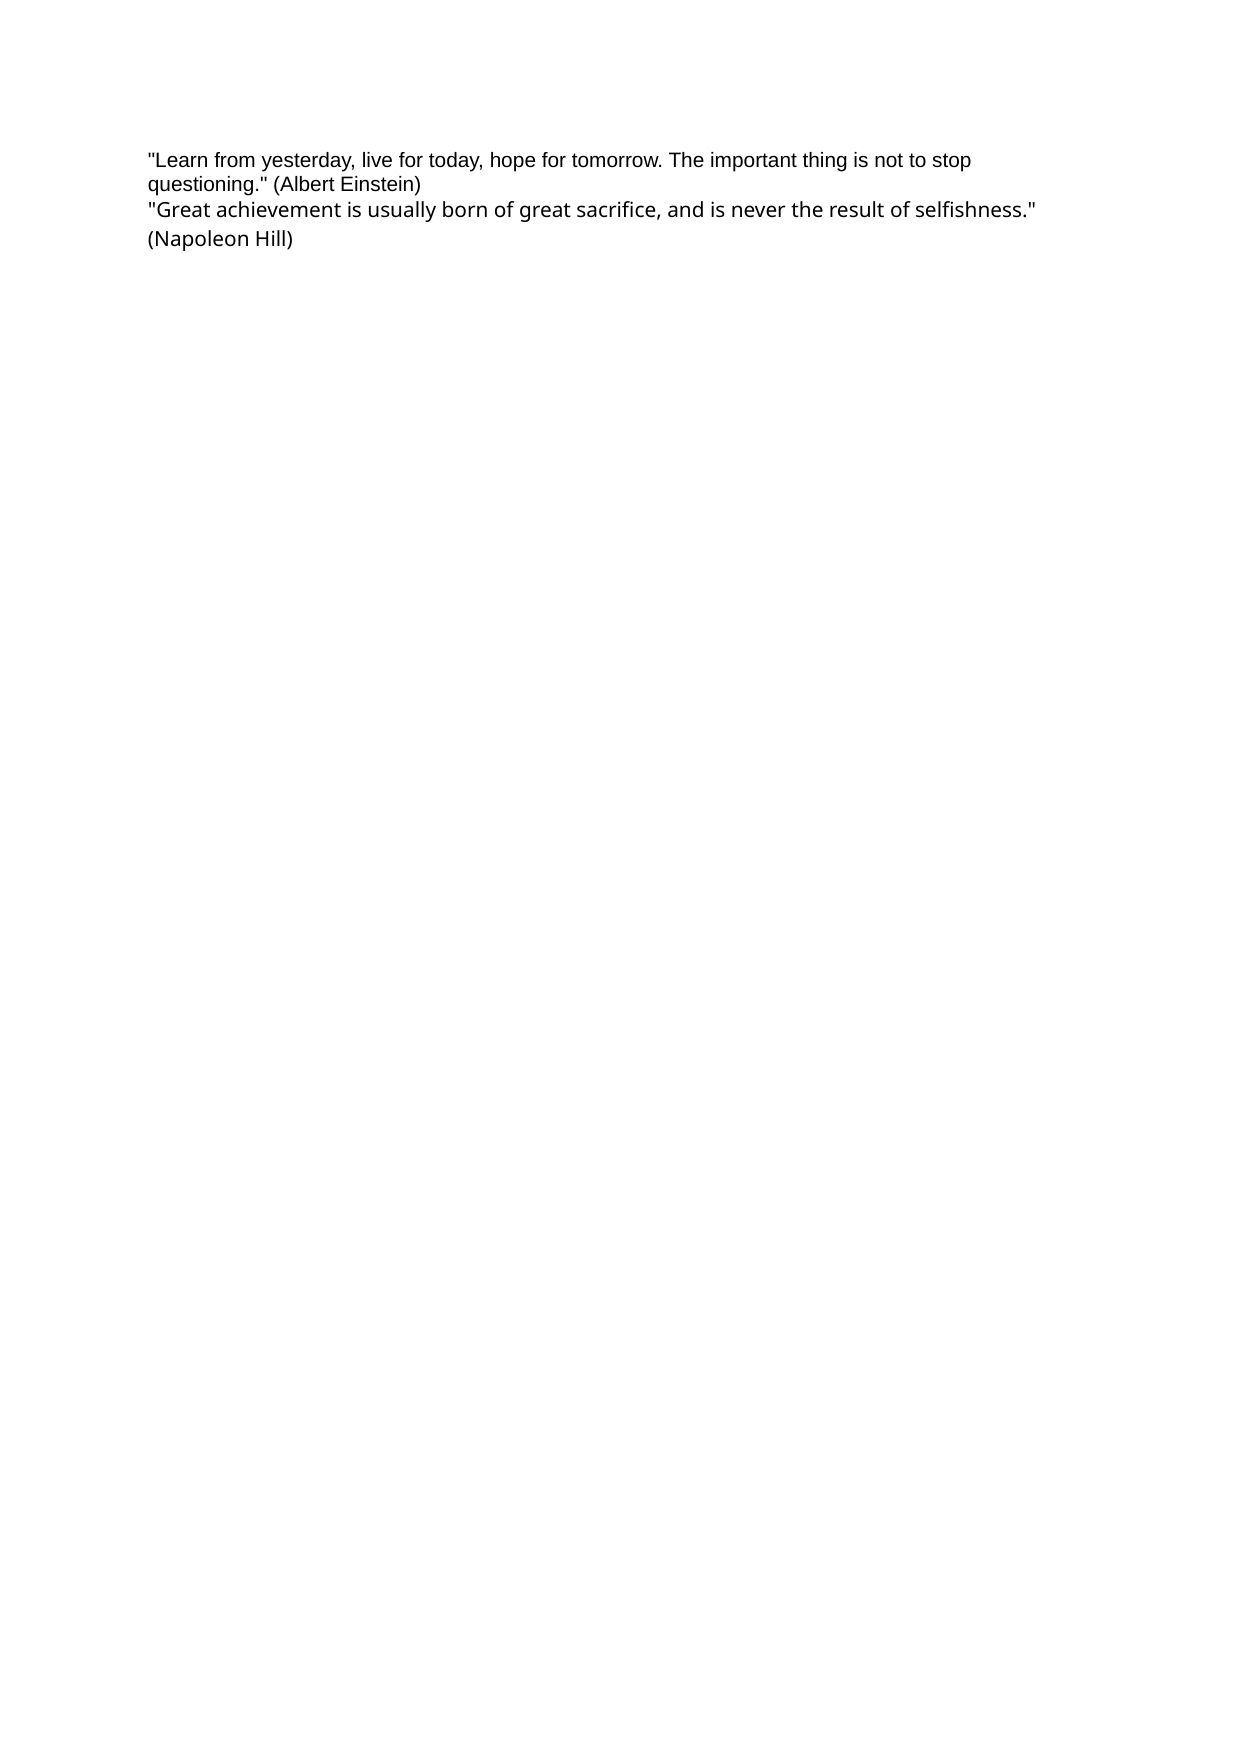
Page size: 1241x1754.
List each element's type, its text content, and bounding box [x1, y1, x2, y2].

text "Great achievement is usually born of great sacrifice, and is never the result of selfishness." (Napoleon Hill) [148, 196, 1092, 252]
text "Learn from yesterday, live for today, hope for tomorrow. The important thing is not to stop questioning." (Albert Einstein) [148, 148, 1092, 196]
